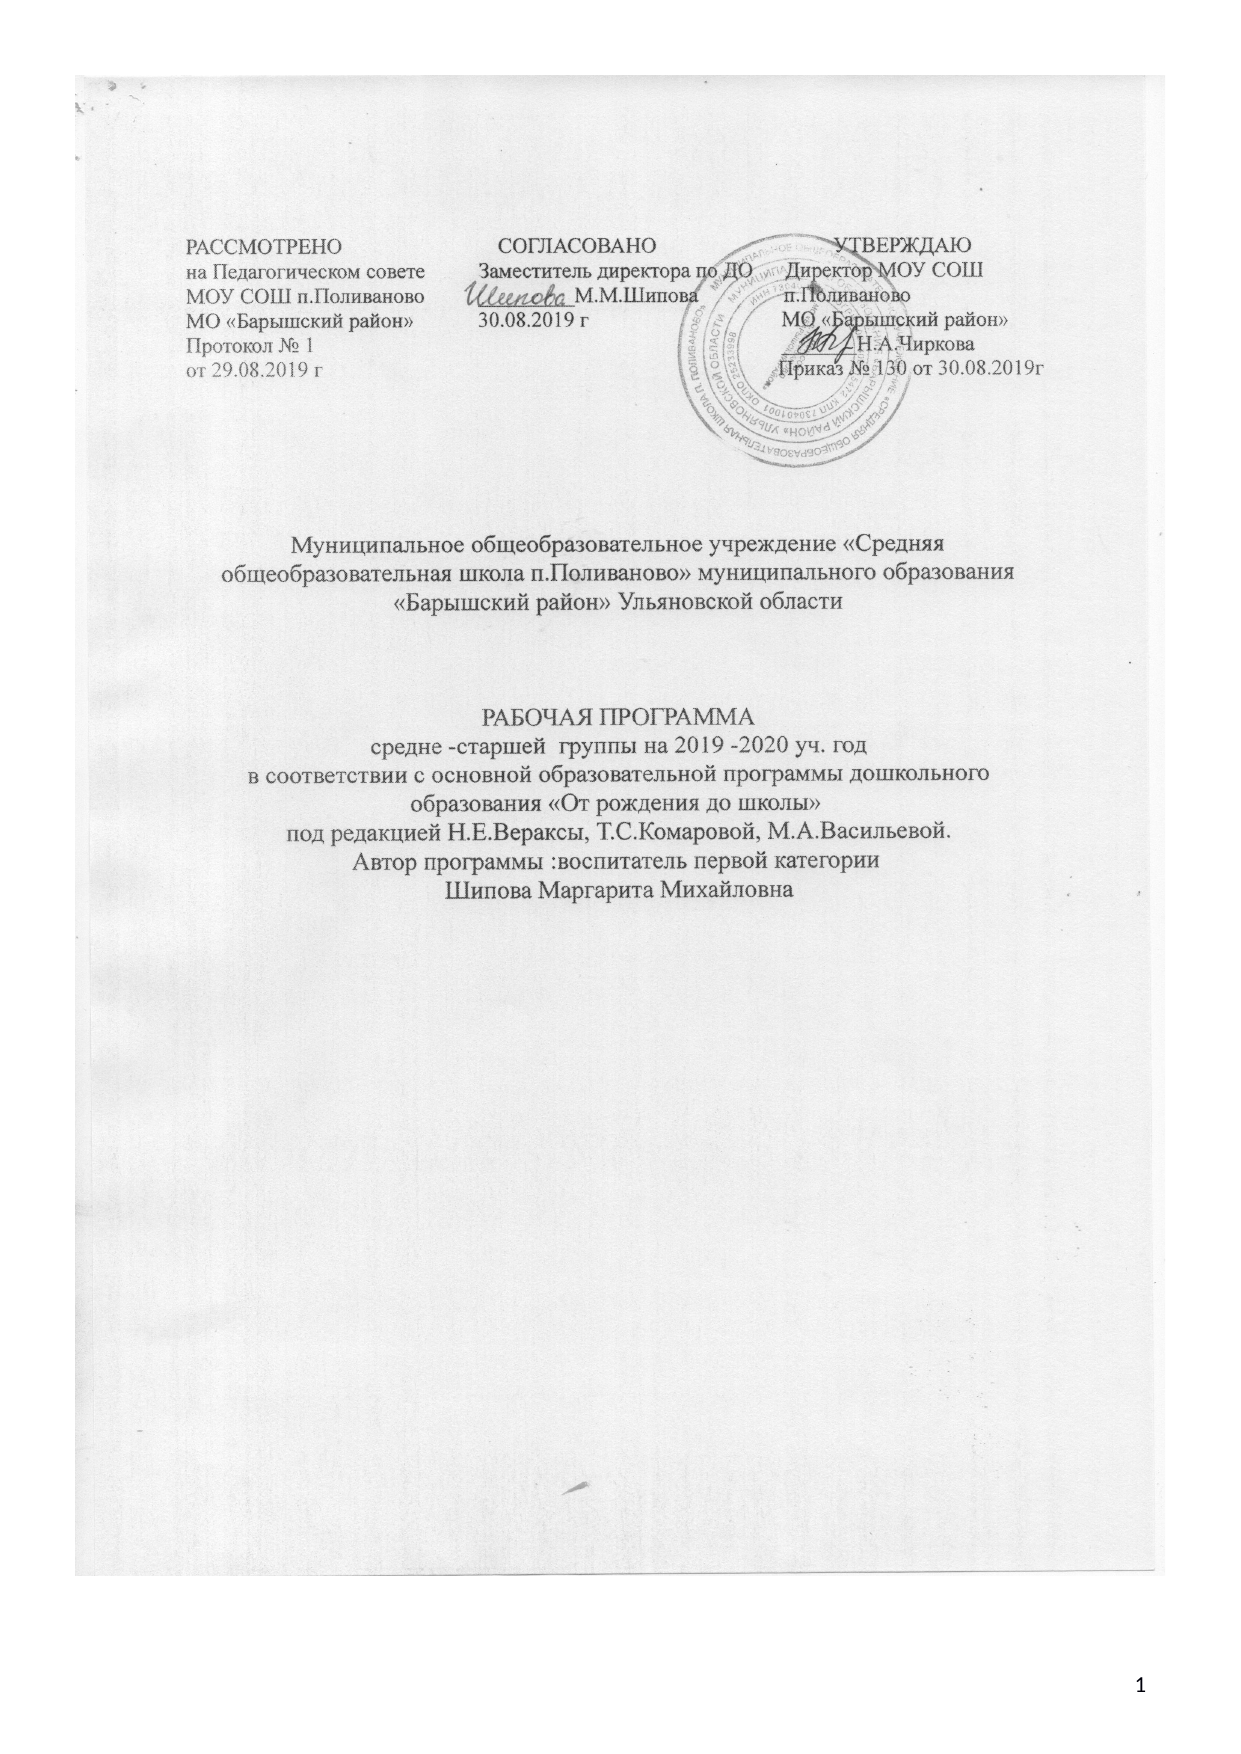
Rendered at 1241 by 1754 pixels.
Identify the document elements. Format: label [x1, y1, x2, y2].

picture [75, 75, 1166, 1576]
